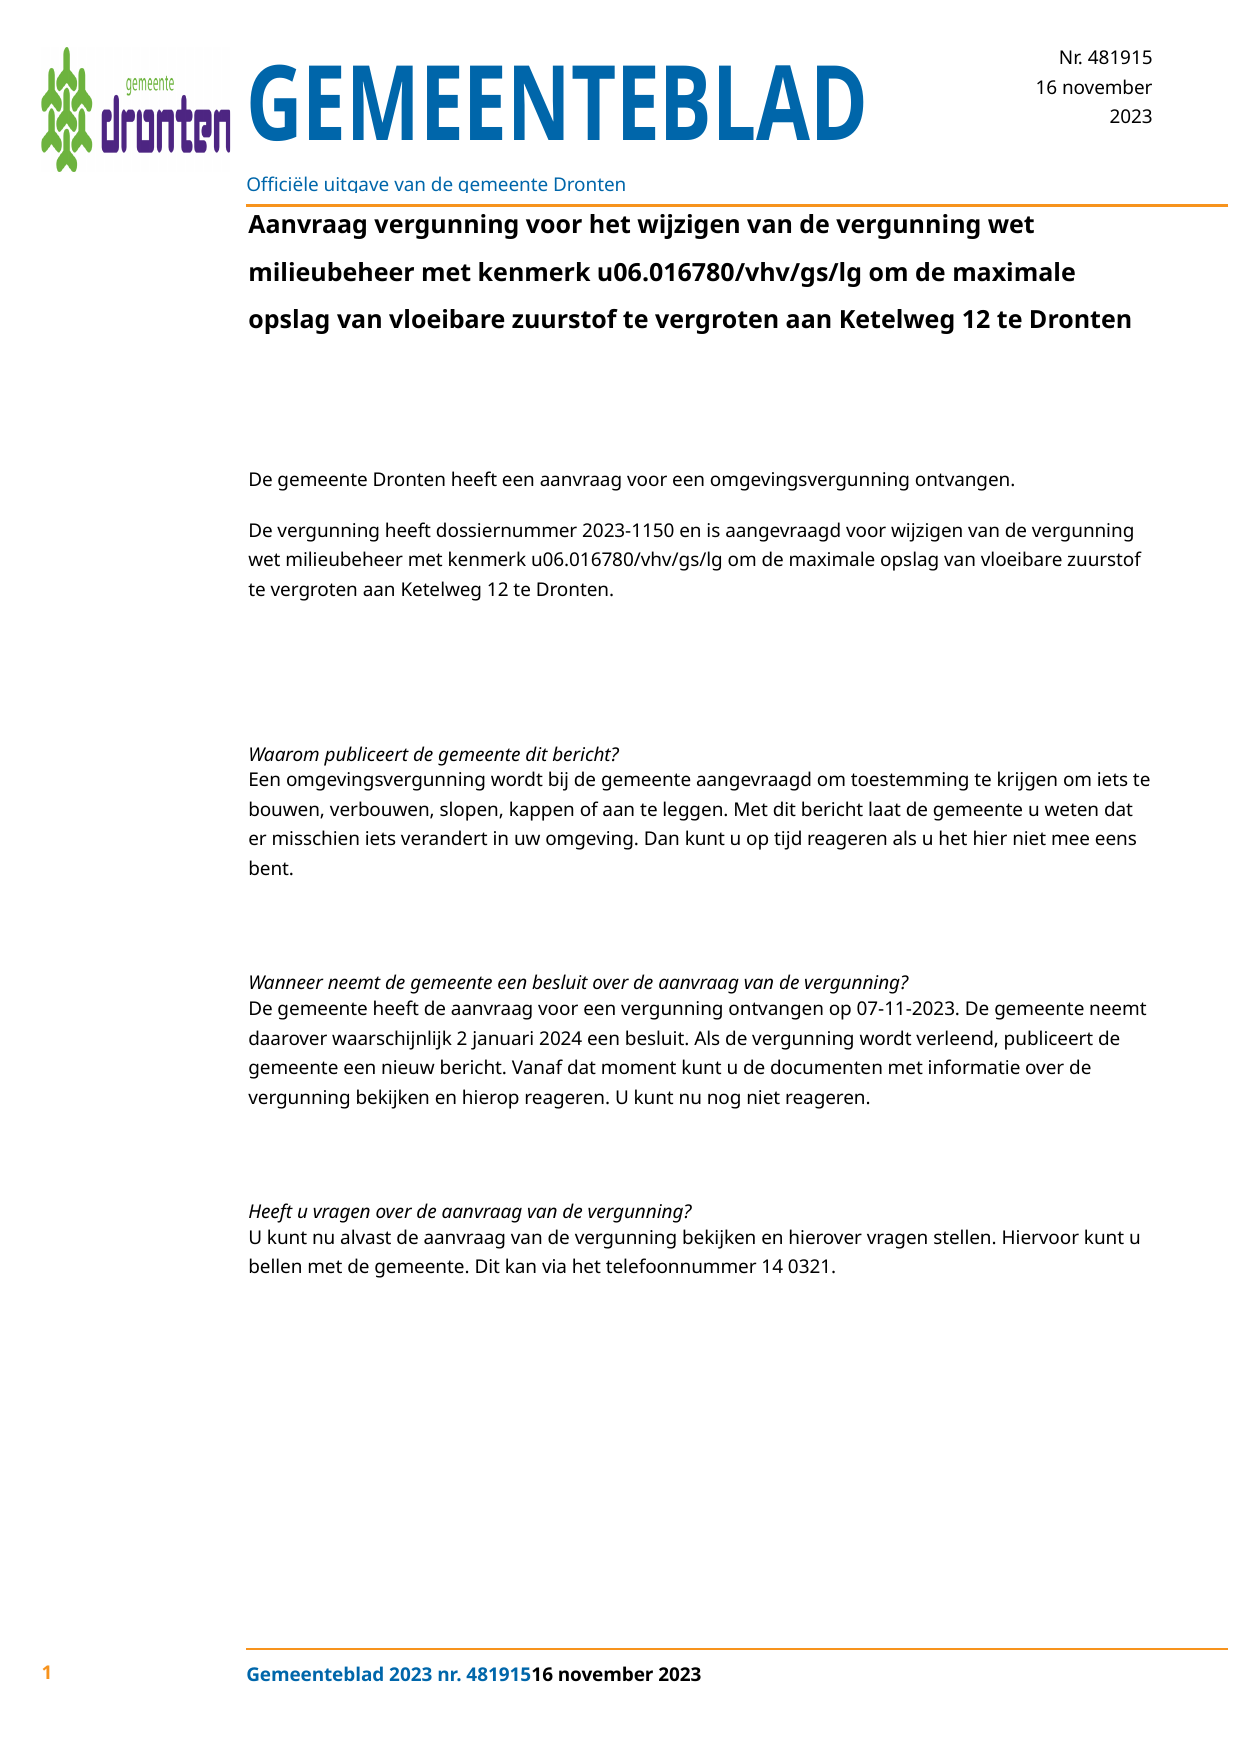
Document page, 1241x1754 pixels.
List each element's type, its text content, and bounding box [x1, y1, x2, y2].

text De gemeente heeft de aanvraag voor een vergunning ontvangen op 07-11-2023. De gemeente neemt daarover waarschijnlijk 2 januari 2024 een besluit. Als de vergunning wordt verleend, publiceert de gemeente een nieuw bericht. Vanaf dat moment kunt u de documenten met informatie over de vergunning bekijken en hierop reageren. U kunt nu nog niet reageren. [248, 995, 1152, 1110]
text Een omgevingsvergunning wordt bij de gemeente aangevraagd om toestemming te krijgen om iets te bouwen, verbouwen, slopen, kappen of aan te leggen. Met dit bericht laat de gemeente u weten dat er misschien iets verandert in uw omgeving. Dan kunt u op tijd reageren als u het hier niet mee eens bent. [248, 766, 1152, 881]
text Wanneer neemt de gemeente een besluit over de aanvraag van de vergunning? [248, 969, 1152, 995]
text Aanvraag vergunning voor het wijzigen van de vergunning wet milieubeheer met kenmerk u06.016780/vhv/gs/lg om de maximale opslag van vloeibare zuurstof te vergroten aan Ketelweg 12 te Dronten [248, 207, 1152, 336]
text De vergunning heeft dossiernummer 2023-1150 en is aangevraagd voor wijzigen van de vergunning wet milieubeheer met kenmerk u06.016780/vhv/gs/lg om de maximale opslag van vloeibare zuurstof te vergroten aan Ketelweg 12 te Dronten. [248, 517, 1152, 602]
text Waarom publiceert de gemeente dit bericht? [248, 741, 1152, 766]
text U kunt nu alvast de aanvraag van de vergunning bekijken en hierover vragen stellen. Hiervoor kunt u bellen met de gemeente. Dit kan via het telefoonnummer 14 0321. [248, 1224, 1152, 1279]
picture [41, 47, 231, 172]
text Heeft u vragen over de aanvraag van de vergunning? [248, 1198, 1152, 1224]
text De gemeente Dronten heeft een aanvraag voor een omgevingsvergunning ontvangen. [248, 466, 1152, 492]
